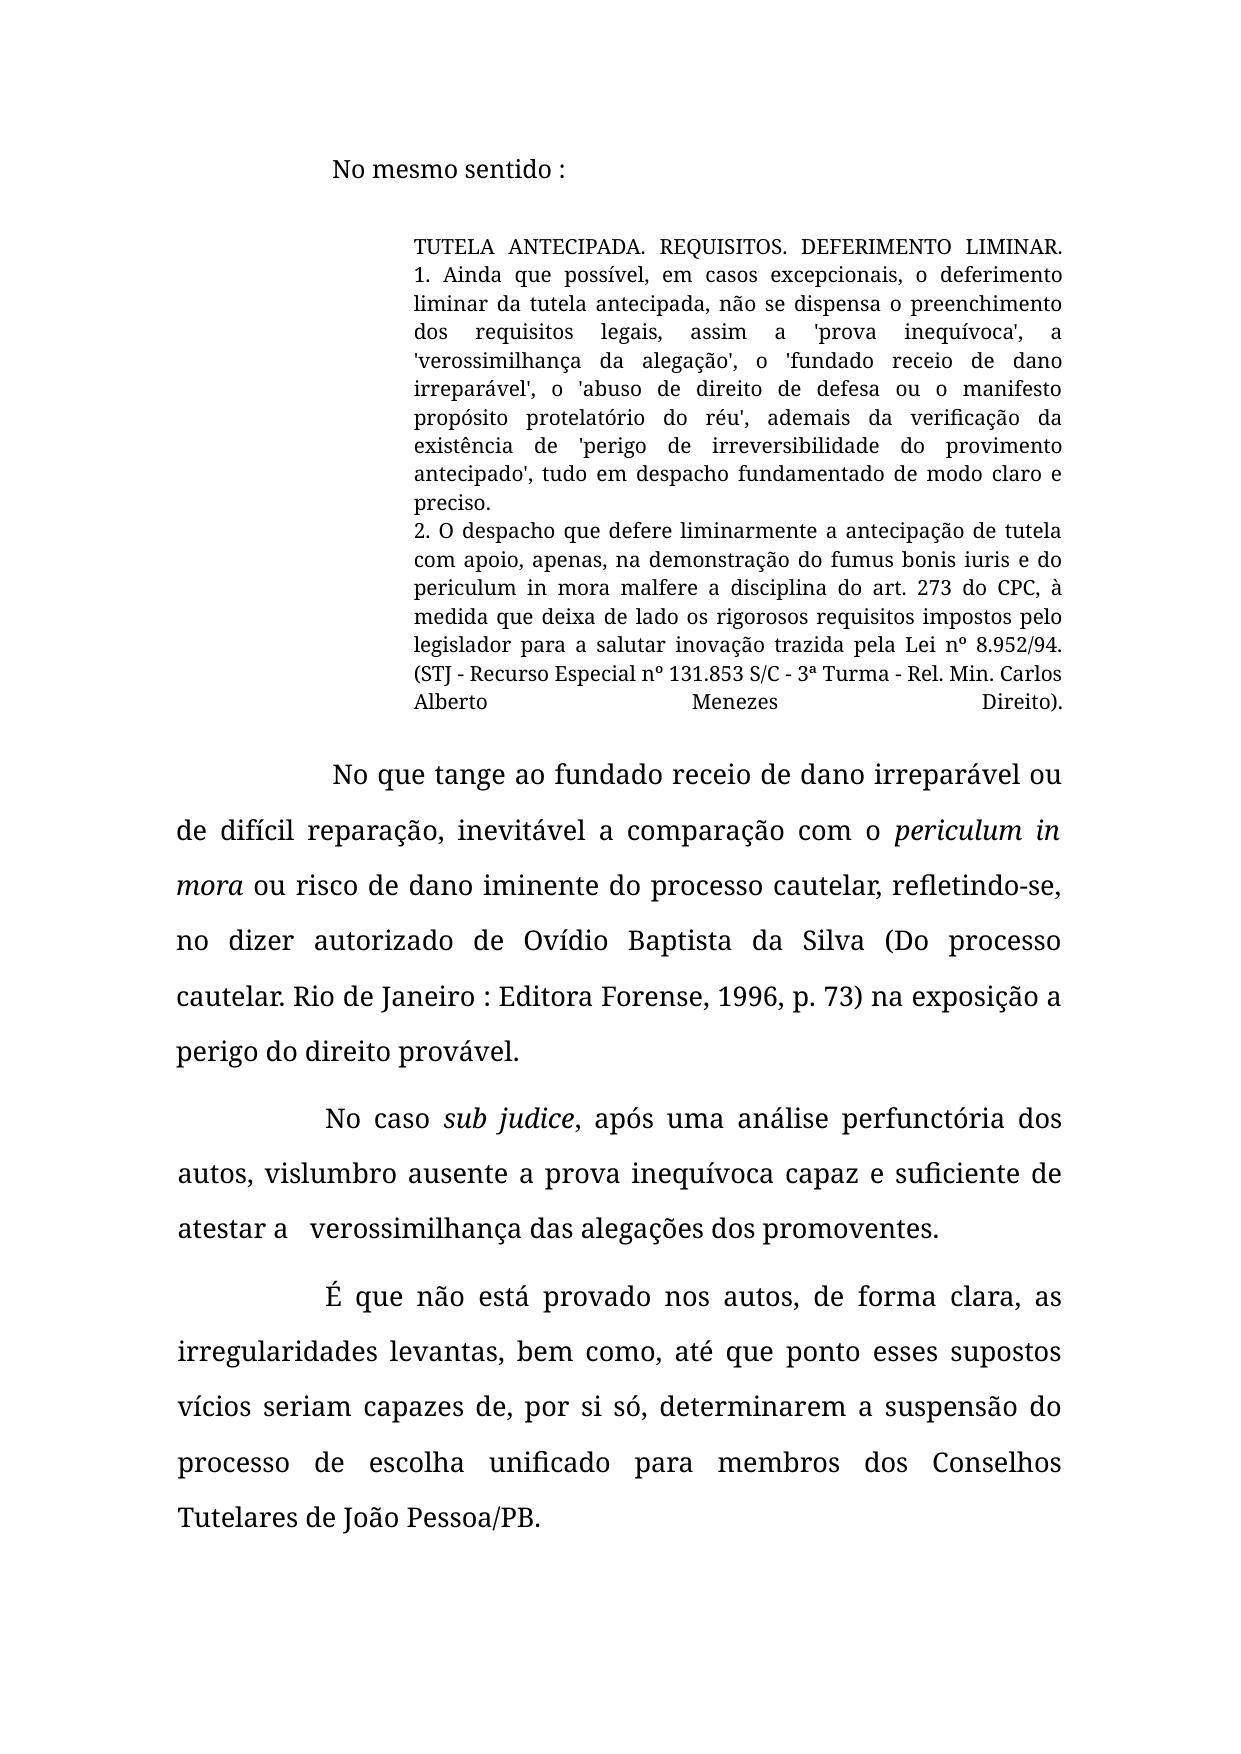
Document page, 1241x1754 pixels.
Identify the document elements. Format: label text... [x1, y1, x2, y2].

text É que não está provado nos autos, de forma clara, as irregularidades levantas, bem como, até que ponto esses supostos vícios seriam capazes de, por si só, determinarem a suspensão do processo de escolha unificado para membros dos Conselhos Tutelares de João Pessoa/PB. [177, 1277, 1063, 1535]
text No que tange ao fundado receio de dano irreparável ou de difícil reparação, inevitável a comparação com o periculum in mora ou risco de dano iminente do processo cautelar, refletindo-se, no dizer autorizado de Ovídio Baptista da Silva (Do processo cautelar. Rio de Janeiro : Editora Forense, 1996, p. 73) na exposição a perigo do direito provável. [176, 756, 1063, 1069]
text No caso sub judice, após uma análise perfunctória dos autos, vislumbro ausente a prova inequívoca capaz e suficiente de atestar a verossimilhança das alegações dos promoventes. [177, 1099, 1063, 1247]
text No mesmo sentido : [332, 118, 1063, 186]
text TUTELA ANTECIPADA. REQUISITOS. DEFERIMENTO LIMINAR. 1. Ainda que possível, em casos excepcionais, o deferimento liminar da tutela antecipada, não se dispensa o preenchimento dos requisitos legais, assim a 'prova inequívoca', a 'verossimilhança da alegação', o 'fundado receio de dano irreparável', o 'abuso de direito de defesa ou o manifesto propósito protelatório do réu', ademais da verificação da existência de 'perigo de irreversibilidade do provimento antecipado', tudo em despacho fundamentado de modo claro e preciso. 2. O despacho que defere liminarmente a antecipação de tutela com apoio, apenas, na demonstração do fumus bonis iuris e do periculum in mora malfere a disciplina do art. 273 do CPC, à medida que deixa de lado os rigorosos requisitos impostos pelo legislador para a salutar inovação trazida pela Lei nº 8.952/94.(STJ - Recurso Especial nº 131.853 S/C - 3ª Turma - Rel. Min. Carlos Alberto Menezes Direito). [413, 198, 1063, 744]
